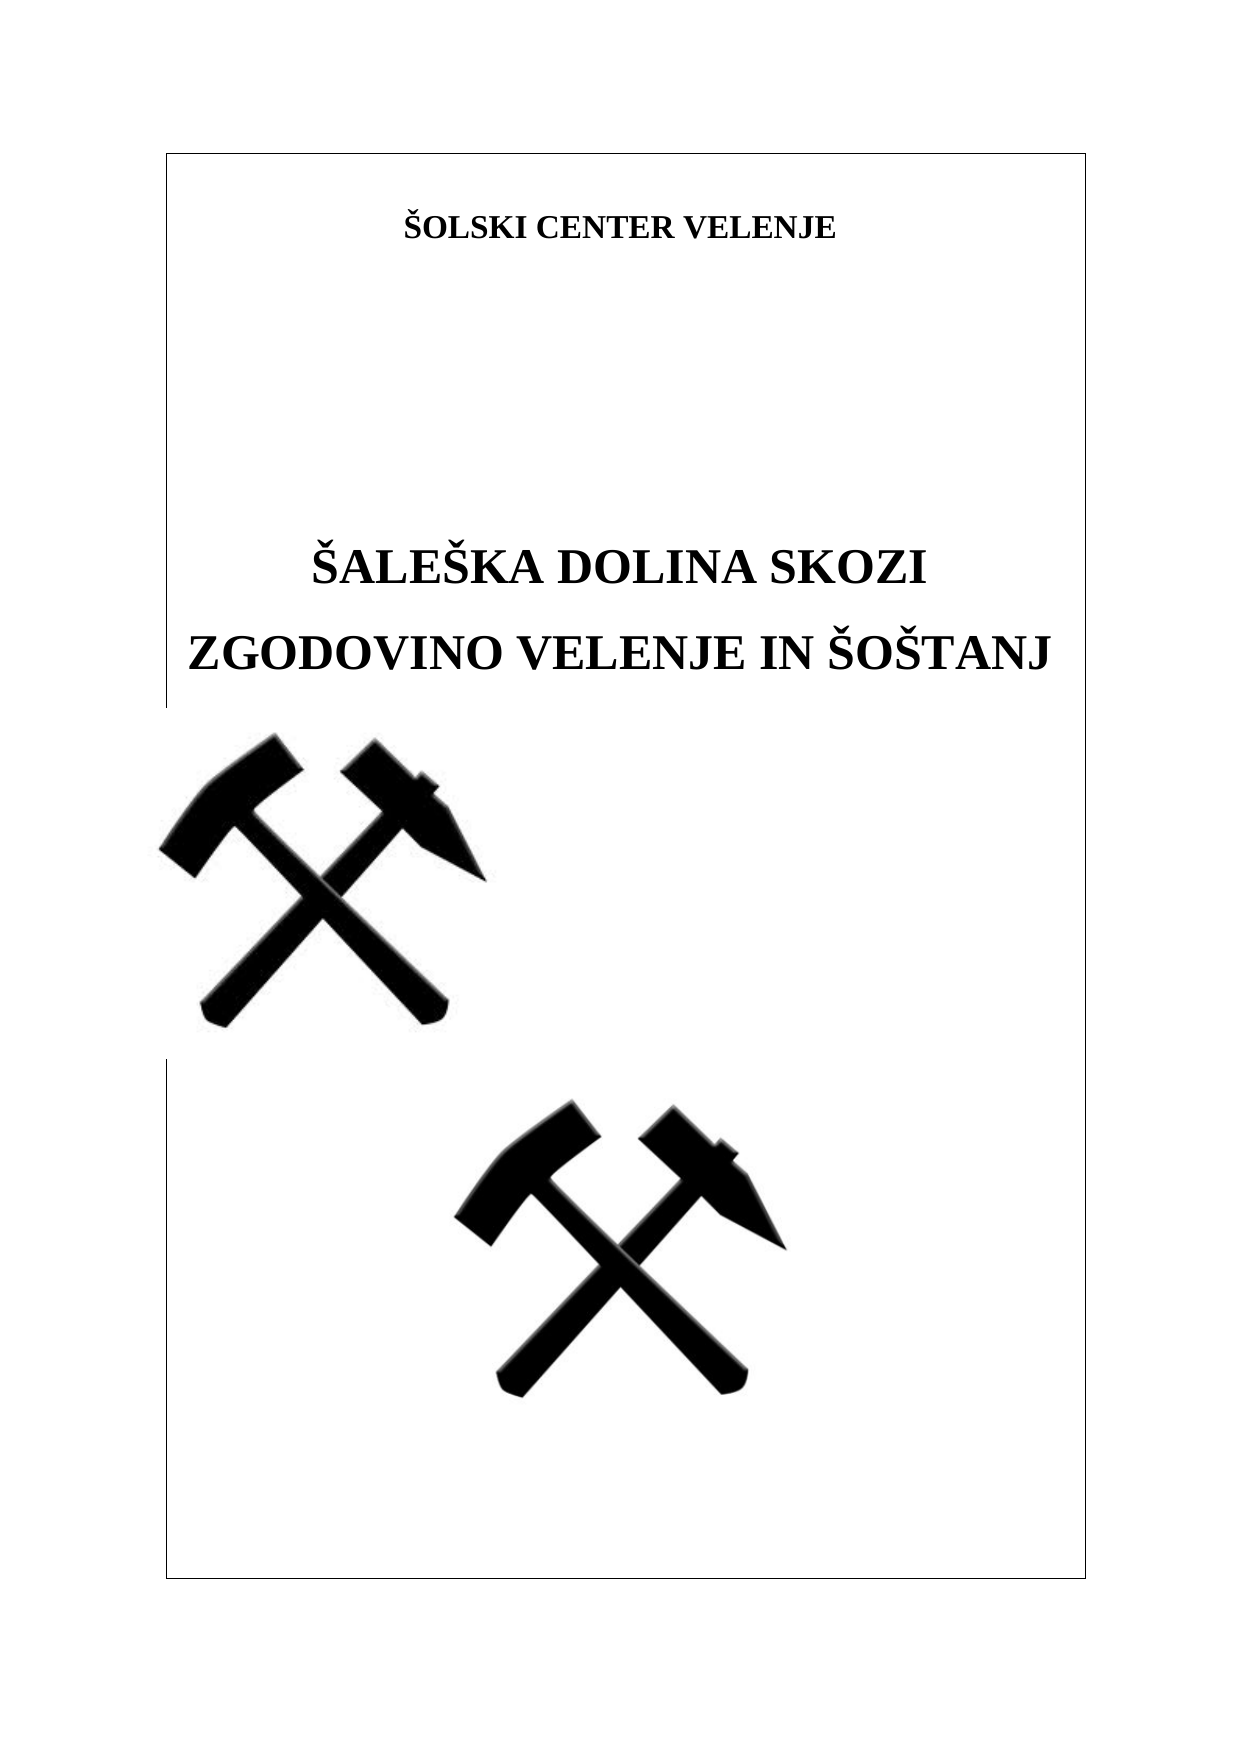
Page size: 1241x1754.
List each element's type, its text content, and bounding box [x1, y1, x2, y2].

picture [147, 708, 498, 1059]
text ŠOLSKI CENTER VELENJE [148, 207, 1093, 246]
text ŠALEŠKA DOLINA SKOZI ZGODOVINO VELENJE IN ŠOŠTANJ [148, 536, 1093, 680]
picture [441, 1073, 799, 1430]
